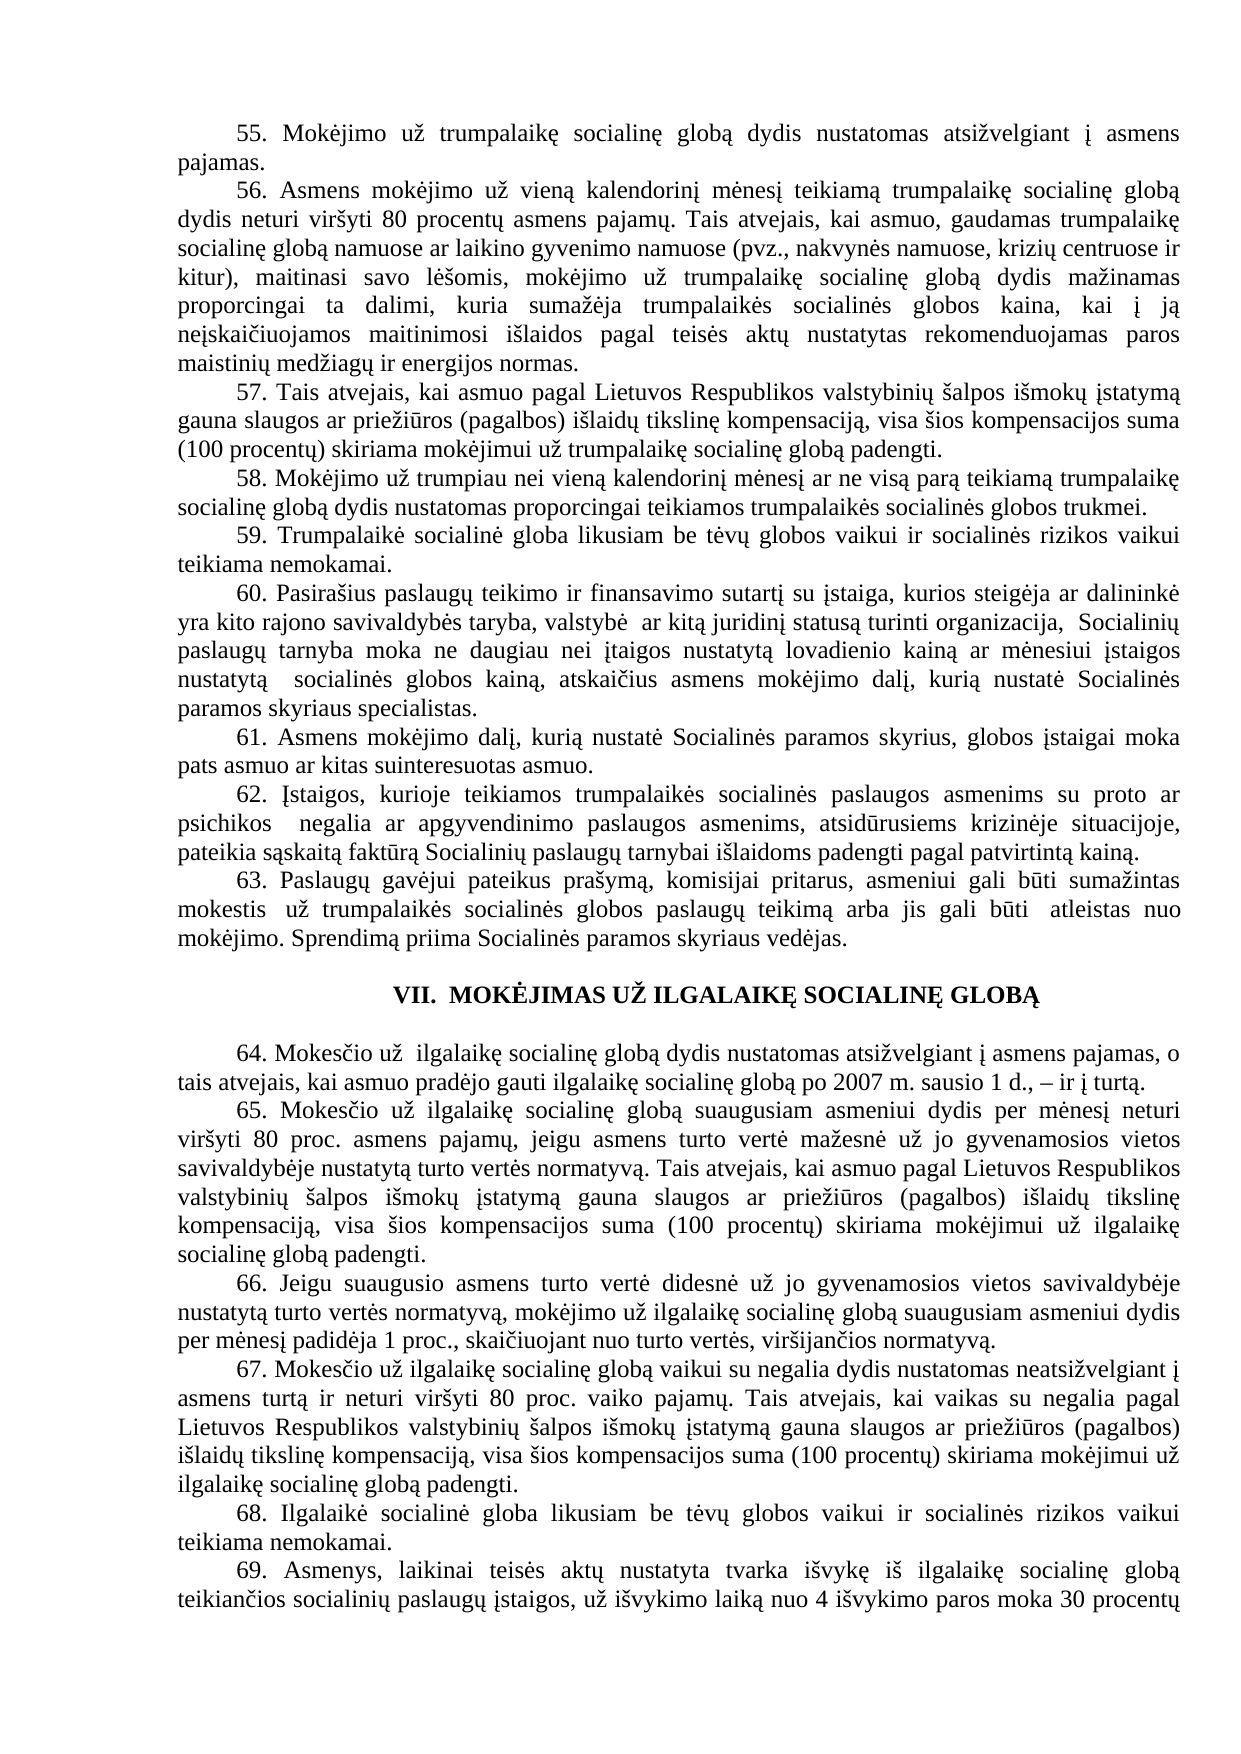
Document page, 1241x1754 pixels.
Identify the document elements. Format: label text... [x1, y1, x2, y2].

text 61. Asmens mokėjimo dalį, kurią nustatė Socialinės paramos skyrius, globos įstaigai moka pats asmuo ar kitas suinteresuotas asmuo. [177, 722, 1181, 779]
text 67. Mokesčio už ilgalaikę socialinę globą vaikui su negalia dydis nustatomas neatsižvelgiant į asmens turtą ir neturi viršyti 80 proc. vaiko pajamų. Tais atvejais, kai vaikas su negalia pagal Lietuvos Respublikos valstybinių šalpos išmokų įstatymą gauna slaugos ar priežiūros (pagalbos) išlaidų tikslinę kompensaciją, visa šios kompensacijos suma (100 procentų) skiriama mokėjimui už ilgalaikę socialinę globą padengti. [177, 1354, 1181, 1498]
text 65. Mokesčio už ilgalaikę socialinę globą suaugusiam asmeniui dydis per mėnesį neturi viršyti 80 proc. asmens pajamų, jeigu asmens turto vertė mažesnė už jo gyvenamosios vietos savivaldybėje nustatytą turto vertės normatyvą. Tais atvejais, kai asmuo pagal Lietuvos Respublikos valstybinių šalpos išmokų įstatymą gauna slaugos ar priežiūros (pagalbos) išlaidų tikslinę kompensaciją, visa šios kompensacijos suma (100 procentų) skiriama mokėjimui už ilgalaikę socialinę globą padengti. [177, 1096, 1181, 1268]
text 69. Asmenys, laikinai teisės aktų nustatyta tvarka išvykę iš ilgalaikę socialinę globą teikiančios socialinių paslaugų įstaigos, už išvykimo laiką nuo 4 išvykimo paros moka 30 procentų [177, 1556, 1181, 1613]
text 68. Ilgalaikė socialinė globa likusiam be tėvų globos vaikui ir socialinės rizikos vaikui teikiama nemokamai. [177, 1498, 1181, 1556]
text 55. Mokėjimo už trumpalaikę socialinę globą dydis nustatomas atsižvelgiant į asmens pajamas. [177, 118, 1181, 176]
text 62. Įstaigos, kurioje teikiamos trumpalaikės socialinės paslaugos asmenims su proto ar psichikos negalia ar apgyvendinimo paslaugos asmenims, atsidūrusiems krizinėje situacijoje, pateikia sąskaitą faktūrą Socialinių paslaugų tarnybai išlaidoms padengti pagal patvirtintą kainą. [177, 779, 1181, 866]
text 66. Jeigu suaugusio asmens turto vertė didesnė už jo gyvenamosios vietos savivaldybėje nustatytą turto vertės normatyvą, mokėjimo už ilgalaikę socialinę globą suaugusiam asmeniui dydis per mėnesį padidėja 1 proc., skaičiuojant nuo turto vertės, viršijančios normatyvą. [177, 1268, 1181, 1354]
text 60. Pasirašius paslaugų teikimo ir finansavimo sutartį su įstaiga, kurios steigėja ar dalininkė yra kito rajono savivaldybės taryba, valstybė ar kitą juridinį statusą turinti organizacija, Socialinių paslaugų tarnyba moka ne daugiau nei įtaigos nustatytą lovadienio kainą ar mėnesiui įstaigos nustatytą socialinės globos kainą, atskaičius asmens mokėjimo dalį, kurią nustatė Socialinės paramos skyriaus specialistas. [177, 578, 1181, 722]
text 59. Trumpalaikė socialinė globa likusiam be tėvų globos vaikui ir socialinės rizikos vaikui teikiama nemokamai. [177, 521, 1181, 578]
text 64. Mokesčio už ilgalaikę socialinę globą dydis nustatomas atsižvelgiant į asmens pajamas, o tais atvejais, kai asmuo pradėjo gauti ilgalaikę socialinę globą po 2007 m. sausio 1 d., – ir į turtą. [177, 1038, 1181, 1096]
text 58. Mokėjimo už trumpiau nei vieną kalendorinį mėnesį ar ne visą parą teikiamą trumpalaikę socialinę globą dydis nustatomas proporcingai teikiamos trumpalaikės socialinės globos trukmei. [177, 463, 1181, 521]
text 63. Paslaugų gavėjui pateikus prašymą, komisijai pritarus, asmeniui gali būti sumažintas mokestis už trumpalaikės socialinės globos paslaugų teikimą arba jis gali būti atleistas nuo mokėjimo. Sprendimą priima Socialinės paramos skyriaus vedėjas. [177, 866, 1181, 952]
text VII. MOKĖJIMAS UŽ ILGALAIKĘ SOCIALINĘ GLOBĄ [177, 981, 1181, 1009]
text 57. Tais atvejais, kai asmuo pagal Lietuvos Respublikos valstybinių šalpos išmokų įstatymą gauna slaugos ar priežiūros (pagalbos) išlaidų tikslinę kompensaciją, visa šios kompensacijos suma (100 procentų) skiriama mokėjimui už trumpalaikę socialinę globą padengti. [177, 377, 1181, 463]
text 56. Asmens mokėjimo už vieną kalendorinį mėnesį teikiamą trumpalaikę socialinę globą dydis neturi viršyti 80 procentų asmens pajamų. Tais atvejais, kai asmuo, gaudamas trumpalaikę socialinę globą namuose ar laikino gyvenimo namuose (pvz., nakvynės namuose, krizių centruose ir kitur), maitinasi savo lėšomis, mokėjimo už trumpalaikę socialinę globą dydis mažinamas proporcingai ta dalimi, kuria sumažėja trumpalaikės socialinės globos kaina, kai į ją neįskaičiuojamos maitinimosi išlaidos pagal teisės aktų nustatytas rekomenduojamas paros maistinių medžiagų ir energijos normas. [177, 176, 1181, 377]
